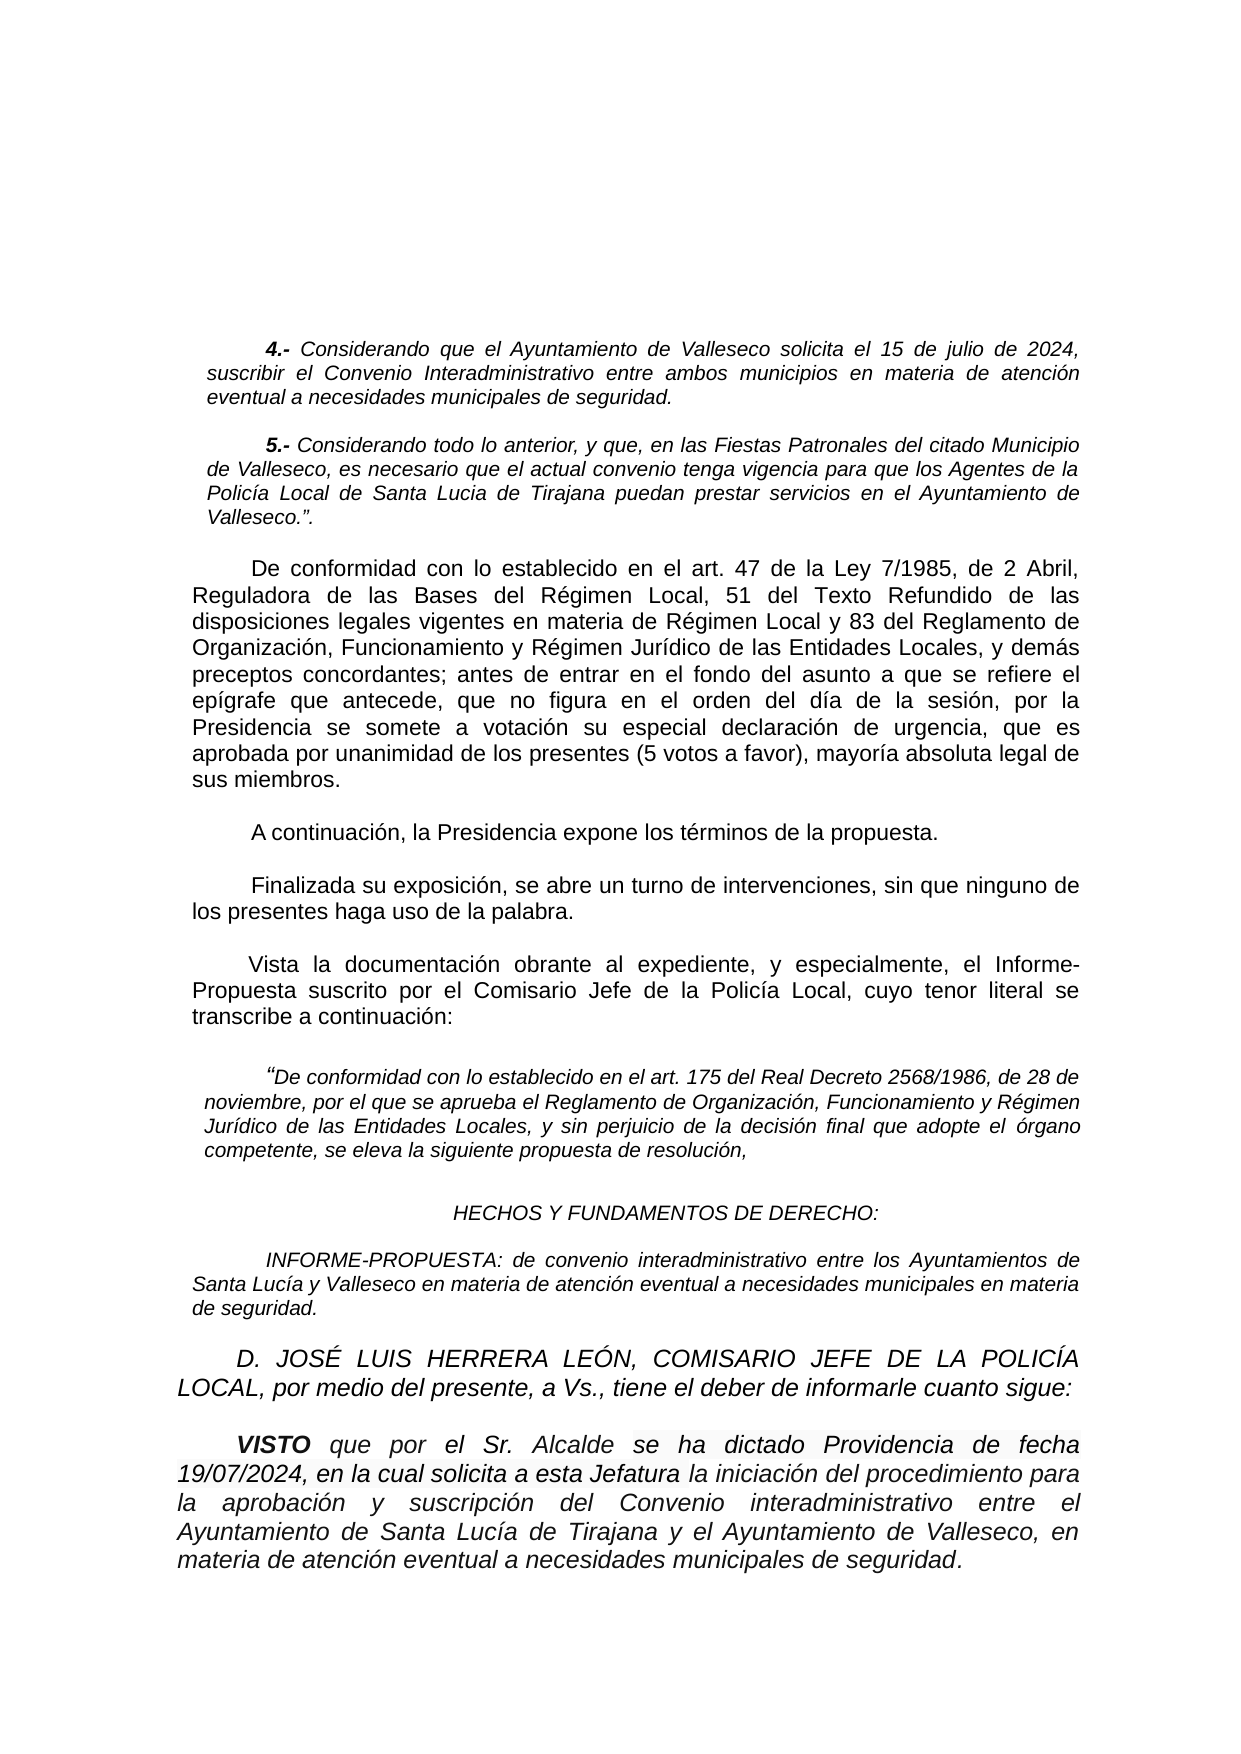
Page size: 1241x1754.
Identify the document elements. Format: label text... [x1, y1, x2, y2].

text 4.- Considerando que el Ayuntamiento de Valleseco solicita el 15 de julio de 2024, suscribir el Convenio Interadministrativo entre ambos municipios en materia de atención eventual a necesidades municipales de seguridad. [207, 337, 1081, 409]
text D. JOSÉ LUIS HERRERA LEÓN, COMISARIO JEFE DE LA POLICÍA LOCAL, por medio del presente, a Vs., tiene el deber de informarle cuanto sigue: [177, 1344, 1081, 1402]
text 5.- Considerando todo lo anterior, y que, en las Fiestas Patronales del citado Municipio de Valleseco, es necesario que el actual convenio tenga vigencia para que los Agentes de la Policía Local de Santa Lucia de Tirajana puedan prestar servicios en el Ayuntamiento de Valleseco.”. [207, 433, 1081, 529]
text De conformidad con lo establecido en el art. 47 de la Ley 7/1985, de 2 Abril, Reguladora de las Bases del Régimen Local, 51 del Texto Refundido de las disposiciones legales vigentes en materia de Régimen Local y 83 del Reglamento de Organización, Funcionamiento y Régimen Jurídico de las Entidades Locales, y demás preceptos concordantes; antes de entrar en el fondo del asunto a que se refiere el epígrafe que antecede, que no figura en el orden del día de la sesión, por la Presidencia se somete a votación su especial declaración de urgencia, que es aprobada por unanimidad de los presentes (5 votos a favor), mayoría absoluta legal de sus miembros. [192, 555, 1081, 792]
text INFORME-PROPUESTA: de convenio interadministrativo entre los Ayuntamientos de Santa Lucía y Valleseco en materia de atención eventual a necesidades municipales en materia de seguridad. [192, 1248, 1081, 1320]
text VISTO que por el Sr. Alcalde se ha dictado Providencia de fecha 19/07/2024, en la cual solicita a esta Jefatura la iniciación del procedimiento para la aprobación y suscripción del Convenio interadministrativo entre el Ayuntamiento de Santa Lucía de Tirajana y el Ayuntamiento de Valleseco, en materia de atención eventual a necesidades municipales de seguridad. [177, 1430, 1081, 1574]
text HECHOS Y FUNDAMENTOS DE DERECHO: [192, 1200, 1081, 1224]
text “De conformidad con lo establecido en el art. 175 del Real Decreto 2568/1986, de 28 de noviembre, por el que se aprueba el Reglamento de Organización, Funcionamiento y Régimen Jurídico de las Entidades Locales, y sin perjuicio de la decisión final que adopte el órgano competente, se eleva la siguiente propuesta de resolución, [204, 1061, 1081, 1161]
text Vista la documentación obrante al expediente, y especialmente, el Informe-Propuesta suscrito por el Comisario Jefe de la Policía Local, cuyo tenor literal se transcribe a continuación: [192, 951, 1081, 1030]
text A continuación, la Presidencia expone los términos de la propuesta. [192, 819, 1081, 845]
text Finalizada su exposición, se abre un turno de intervenciones, sin que ninguno de los presentes haga uso de la palabra. [192, 872, 1081, 924]
